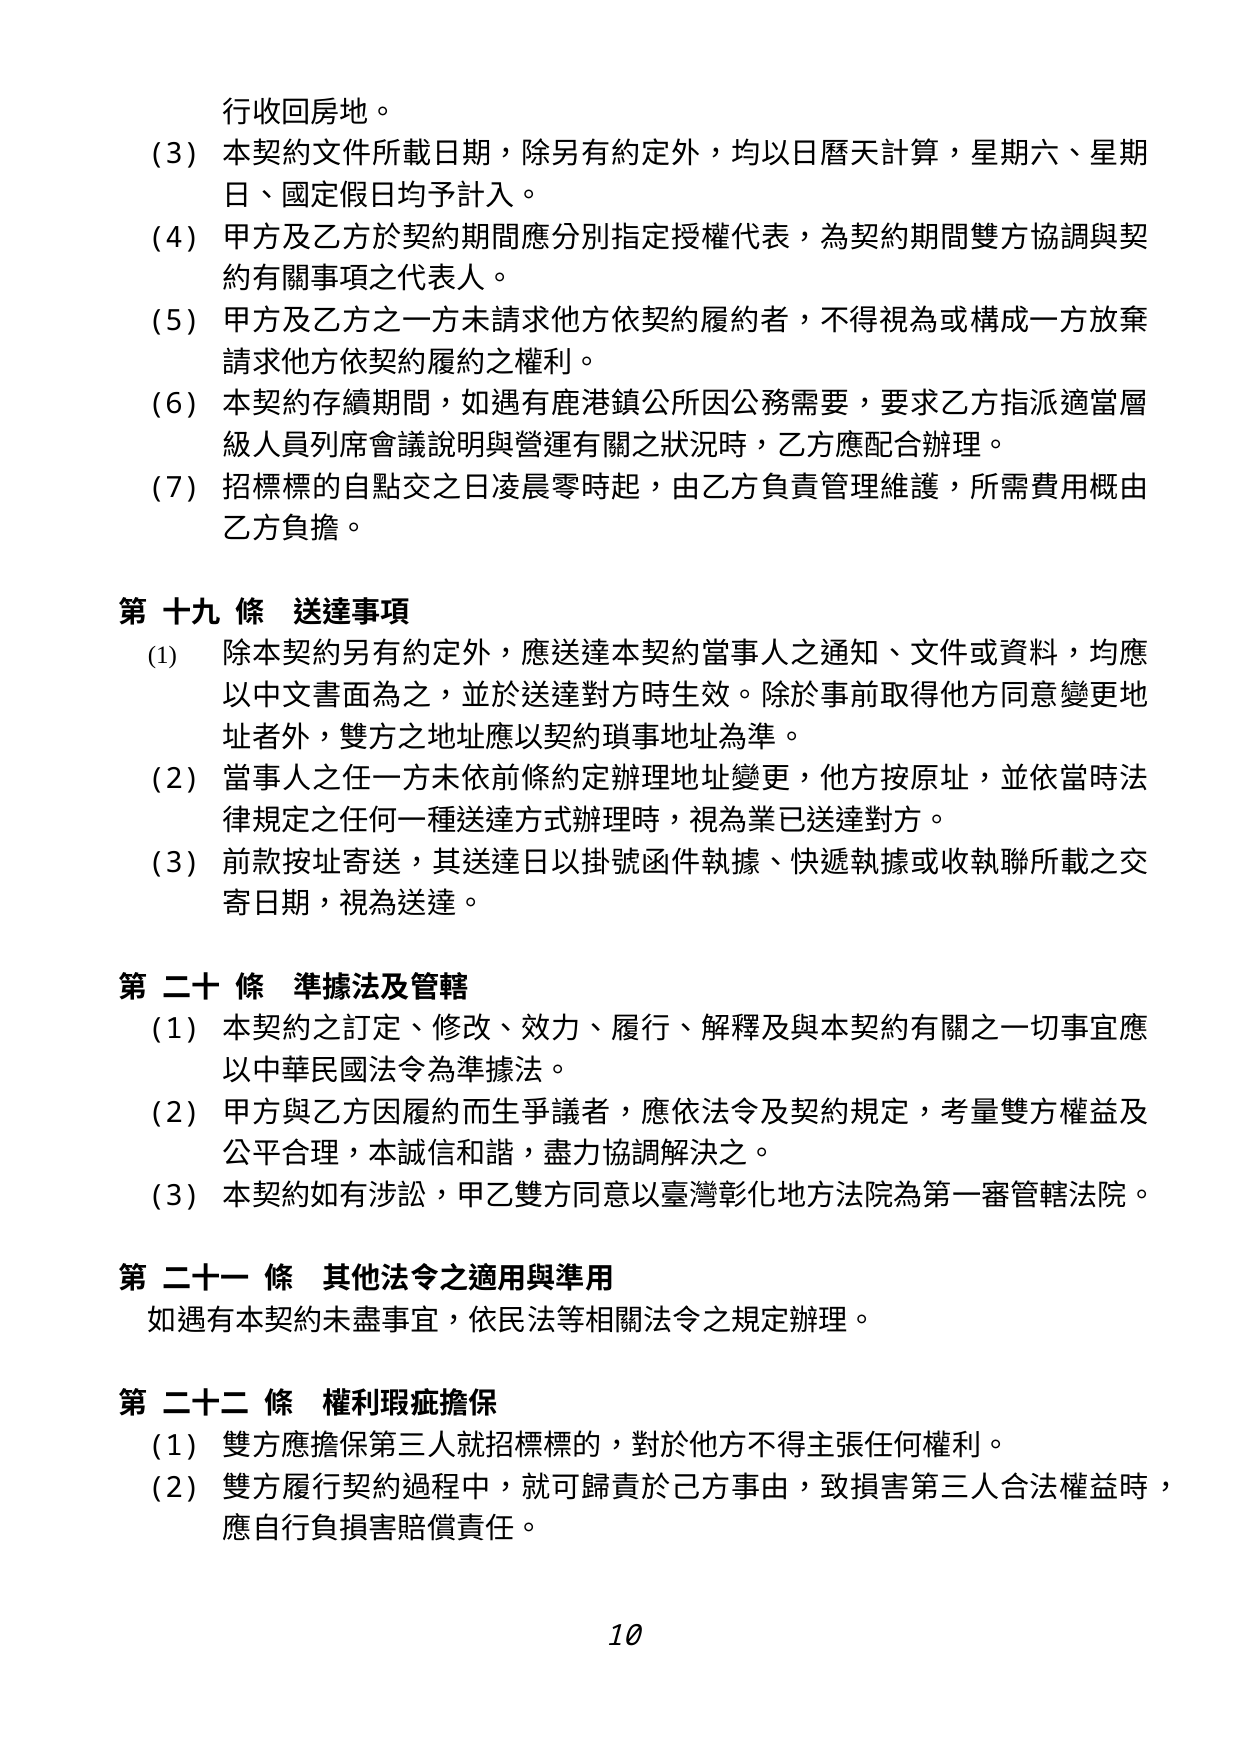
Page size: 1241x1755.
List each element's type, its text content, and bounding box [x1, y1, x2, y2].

list 本契約之訂定、修改、效力、履行、解釋及與本契約有關之一切事宜應以中華民國法令為準據法。 [148, 1005, 1152, 1089]
text 如遇有本契約未盡事宜，依民法等相關法令之規定辦理。 [148, 1297, 1152, 1339]
text 第 二十一 條 其他法令之適用與準用 [118, 1255, 1152, 1297]
list 本契約如有涉訟，甲乙雙方同意以臺灣彰化地方法院為第一審管轄法院。 [148, 1172, 1152, 1214]
list 當事人之任一方未依前條約定辦理地址變更，他方按原址，並依當時法律規定之任何一種送達方式辦理時，視為業已送達對方。 [148, 755, 1152, 839]
list 本契約文件所載日期，除另有約定外，均以日曆天計算，星期六、星期日、國定假日均予計入。 [148, 130, 1152, 214]
list 甲方及乙方之一方未請求他方依契約履約者，不得視為或構成一方放棄請求他方依契約履約之權利。 [148, 297, 1152, 380]
list 本契約存續期間，如遇有鹿港鎮公所因公務需要，要求乙方指派適當層級人員列席會議說明與營運有關之狀況時，乙方應配合辦理。 [148, 380, 1152, 464]
list 雙方履行契約過程中，就可歸責於己方事由，致損害第三人合法權益時，應自行負損害賠償責任。 [148, 1464, 1152, 1547]
list 招標標的自點交之日凌晨零時起，由乙方負責管理維護，所需費用概由乙方負擔。 [148, 464, 1152, 547]
text 第 十九 條 送達事項 [118, 589, 1152, 630]
list 雙方應擔保第三人就招標標的，對於他方不得主張任何權利。 [148, 1422, 1152, 1464]
list 除本契約另有約定外，應送達本契約當事人之通知、文件或資料，均應以中文書面為之，並於送達對方時生效。除於事前取得他方同意變更地址者外，雙方之地址應以契約瑣事地址為準。 [148, 630, 1152, 755]
list 甲方及乙方於契約期間應分別指定授權代表，為契約期間雙方協調與契約有關事項之代表人。 [148, 214, 1152, 297]
list 前款按址寄送，其送達日以掛號函件執據、快遞執據或收執聯所載之交寄日期，視為送達。 [148, 839, 1152, 922]
text 第 二十二 條 權利瑕疵擔保 [118, 1380, 1152, 1422]
list 甲方與乙方因履約而生爭議者，應依法令及契約規定，考量雙方權益及公平合理，本誠信和諧，盡力協調解決之。 [148, 1089, 1152, 1172]
text 第 二十 條 準據法及管轄 [118, 964, 1152, 1005]
list 行收回房地。 [148, 89, 1152, 130]
